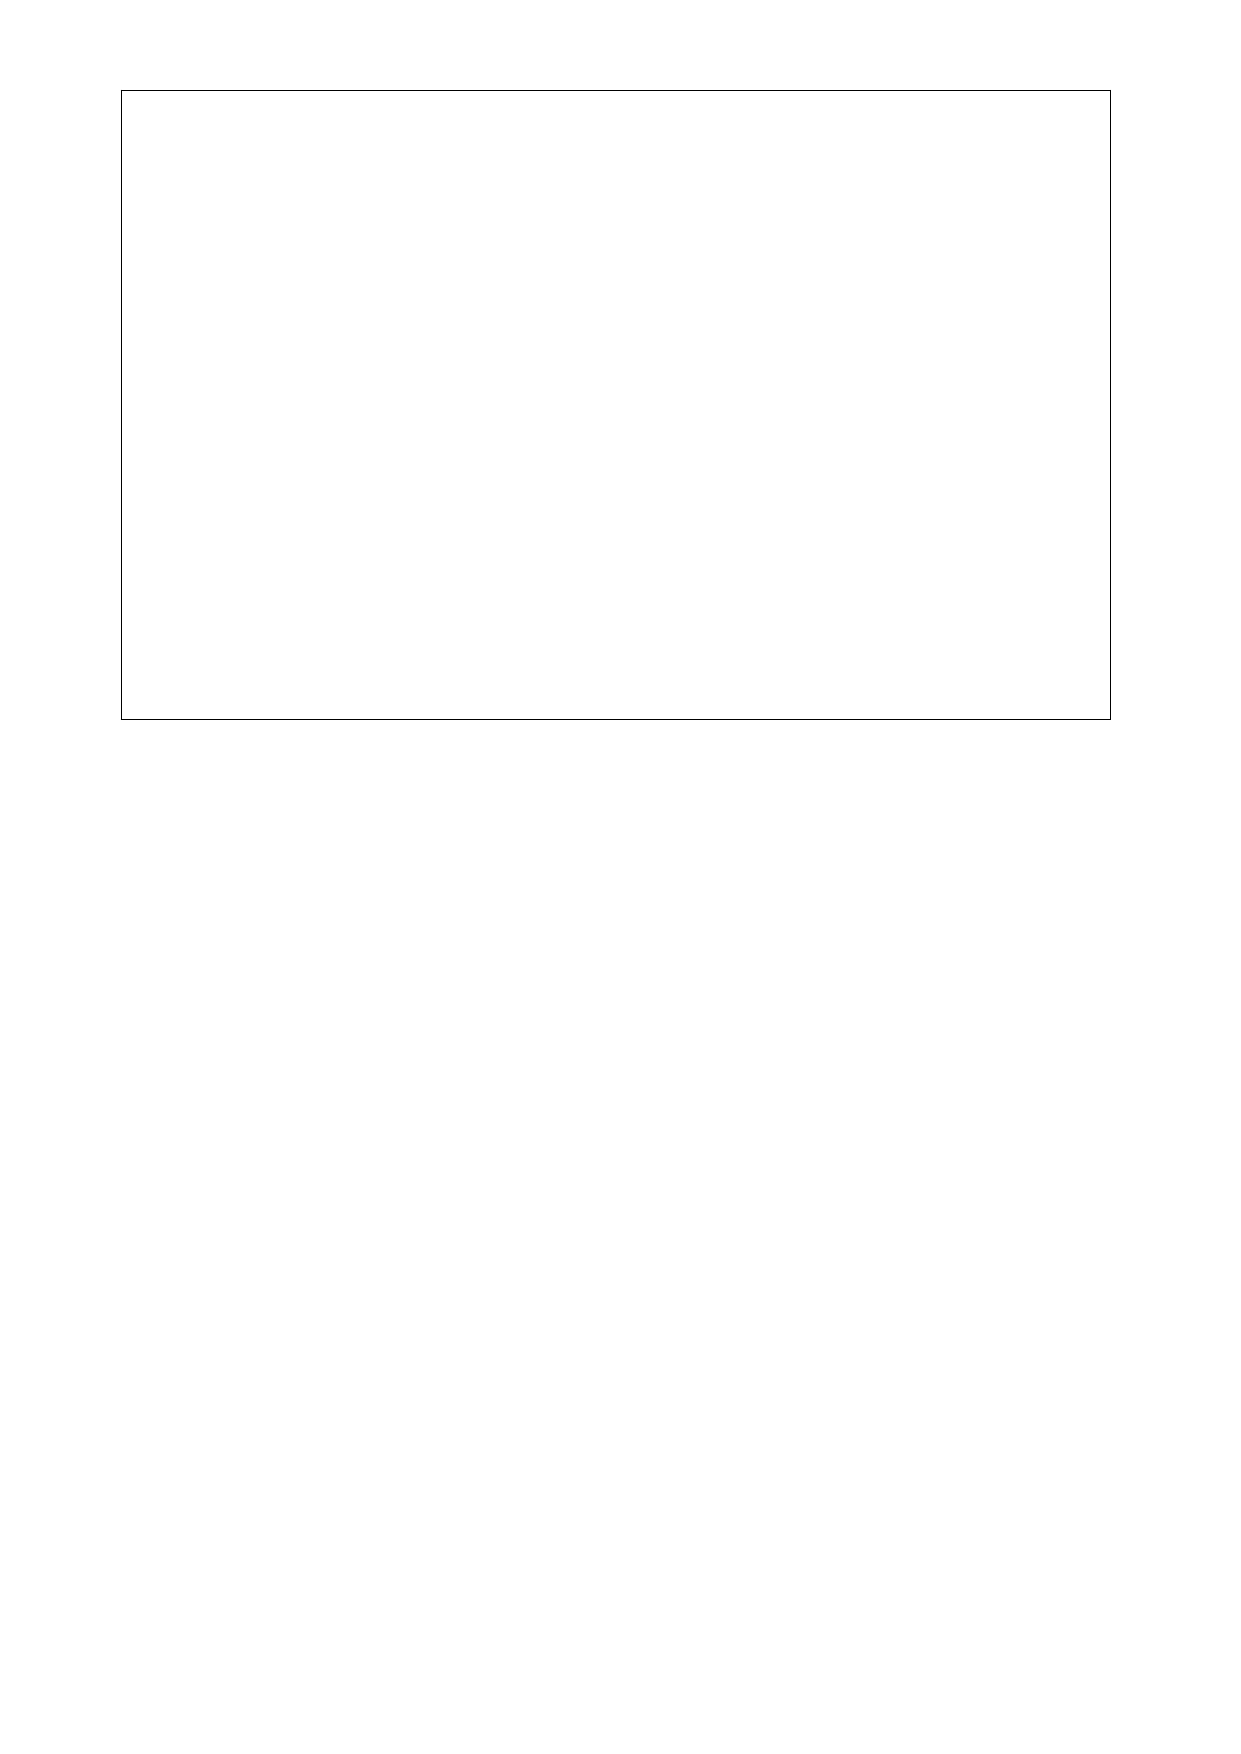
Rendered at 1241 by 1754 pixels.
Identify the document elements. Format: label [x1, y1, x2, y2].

table_cell [122, 91, 1110, 719]
